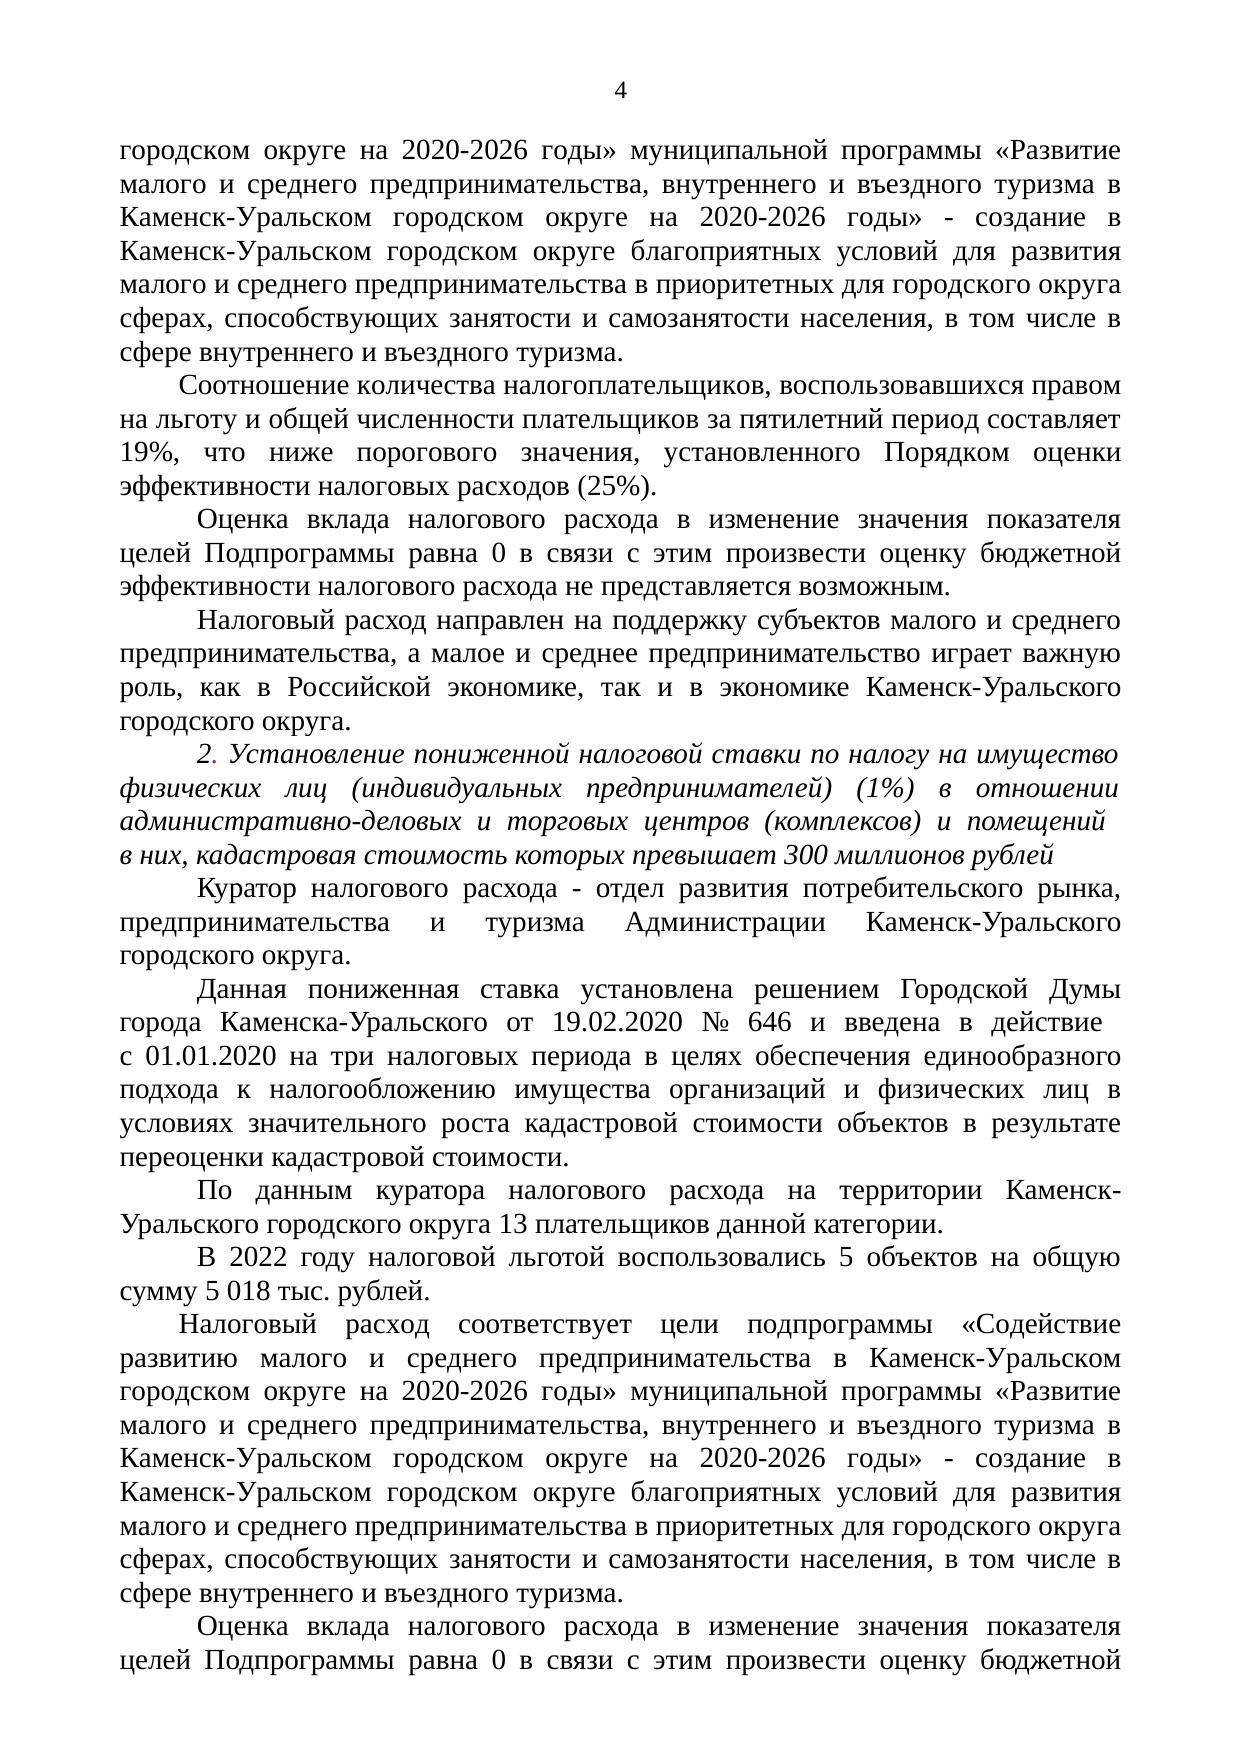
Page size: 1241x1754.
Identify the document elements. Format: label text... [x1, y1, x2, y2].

text Данная пониженная ставка установлена решением Городской Думы города Каменска-Уральского от 19.02.2020 № 646 и введена в действие с 01.01.2020 на три налоговых периода в целях обеспечения единообразного подхода к налогообложению имущества организаций и физических лиц в условиях значительного роста кадастровой стоимости объектов в результате переоценки кадастровой стоимости. [119, 971, 1122, 1172]
text Налоговый расход соответствует цели подпрограммы «Содействие развитию малого и среднего предпринимательства в Каменск-Уральском городском округе на 2020-2026 годы» муниципальной программы «Развитие малого и среднего предпринимательства, внутреннего и въездного туризма в Каменск-Уральском городском округе на 2020-2026 годы» - создание в Каменск-Уральском городском округе благоприятных условий для развития малого и среднего предпринимательства в приоритетных для городского округа сферах, способствующих занятости и самозанятости населения, в том числе в сфере внутреннего и въездного туризма. [119, 1306, 1122, 1608]
text Налоговый расход направлен на поддержку субъектов малого и среднего предпринимательства, а малое и среднее предпринимательство играет важную роль, как в Российской экономике, так и в экономике Каменск-Уральского городского округа. [119, 602, 1122, 736]
text Оценка вклада налогового расхода в изменение значения показателя целей Подпрограммы равна 0 в связи с этим произвести оценку бюджетной эффективности налогового расхода не представляется возможным. [119, 501, 1122, 602]
text Соотношение количества налогоплательщиков, воспользовавшихся правом на льготу и общей численности плательщиков за пятилетний период составляет 19%, что ниже порогового значения, установленного Порядком оценки эффективности налоговых расходов (25%). [119, 367, 1122, 501]
text Куратор налогового расхода - отдел развития потребительского рынка, предпринимательства и туризма Администрации Каменск-Уральского городского округа. [119, 870, 1122, 971]
text 2. Установление пониженной налоговой ставки по налогу на имущество физических лиц (индивидуальных предпринимателей) (1%) в отношении административно-деловых и торговых центров (комплексов) и помещений в них, кадастровая стоимость которых превышает 300 миллионов рублей [119, 736, 1122, 870]
text городском округе на 2020-2026 годы» муниципальной программы «Развитие малого и среднего предпринимательства, внутреннего и въездного туризма в Каменск-Уральском городском округе на 2020-2026 годы» - создание в Каменск-Уральском городском округе благоприятных условий для развития малого и среднего предпринимательства в приоритетных для городского округа сферах, способствующих занятости и самозанятости населения, в том числе в сфере внутреннего и въездного туризма. [119, 132, 1122, 367]
text По данным куратора налогового расхода на территории Каменск-Уральского городского округа 13 плательщиков данной категории. [119, 1172, 1122, 1239]
text Оценка вклада налогового расхода в изменение значения показателя целей Подпрограммы равна 0 в связи с этим произвести оценку бюджетной [119, 1608, 1122, 1675]
text В 2022 году налоговой льготой воспользовались 5 объектов на общую сумму 5 018 тыс. рублей. [119, 1239, 1122, 1306]
